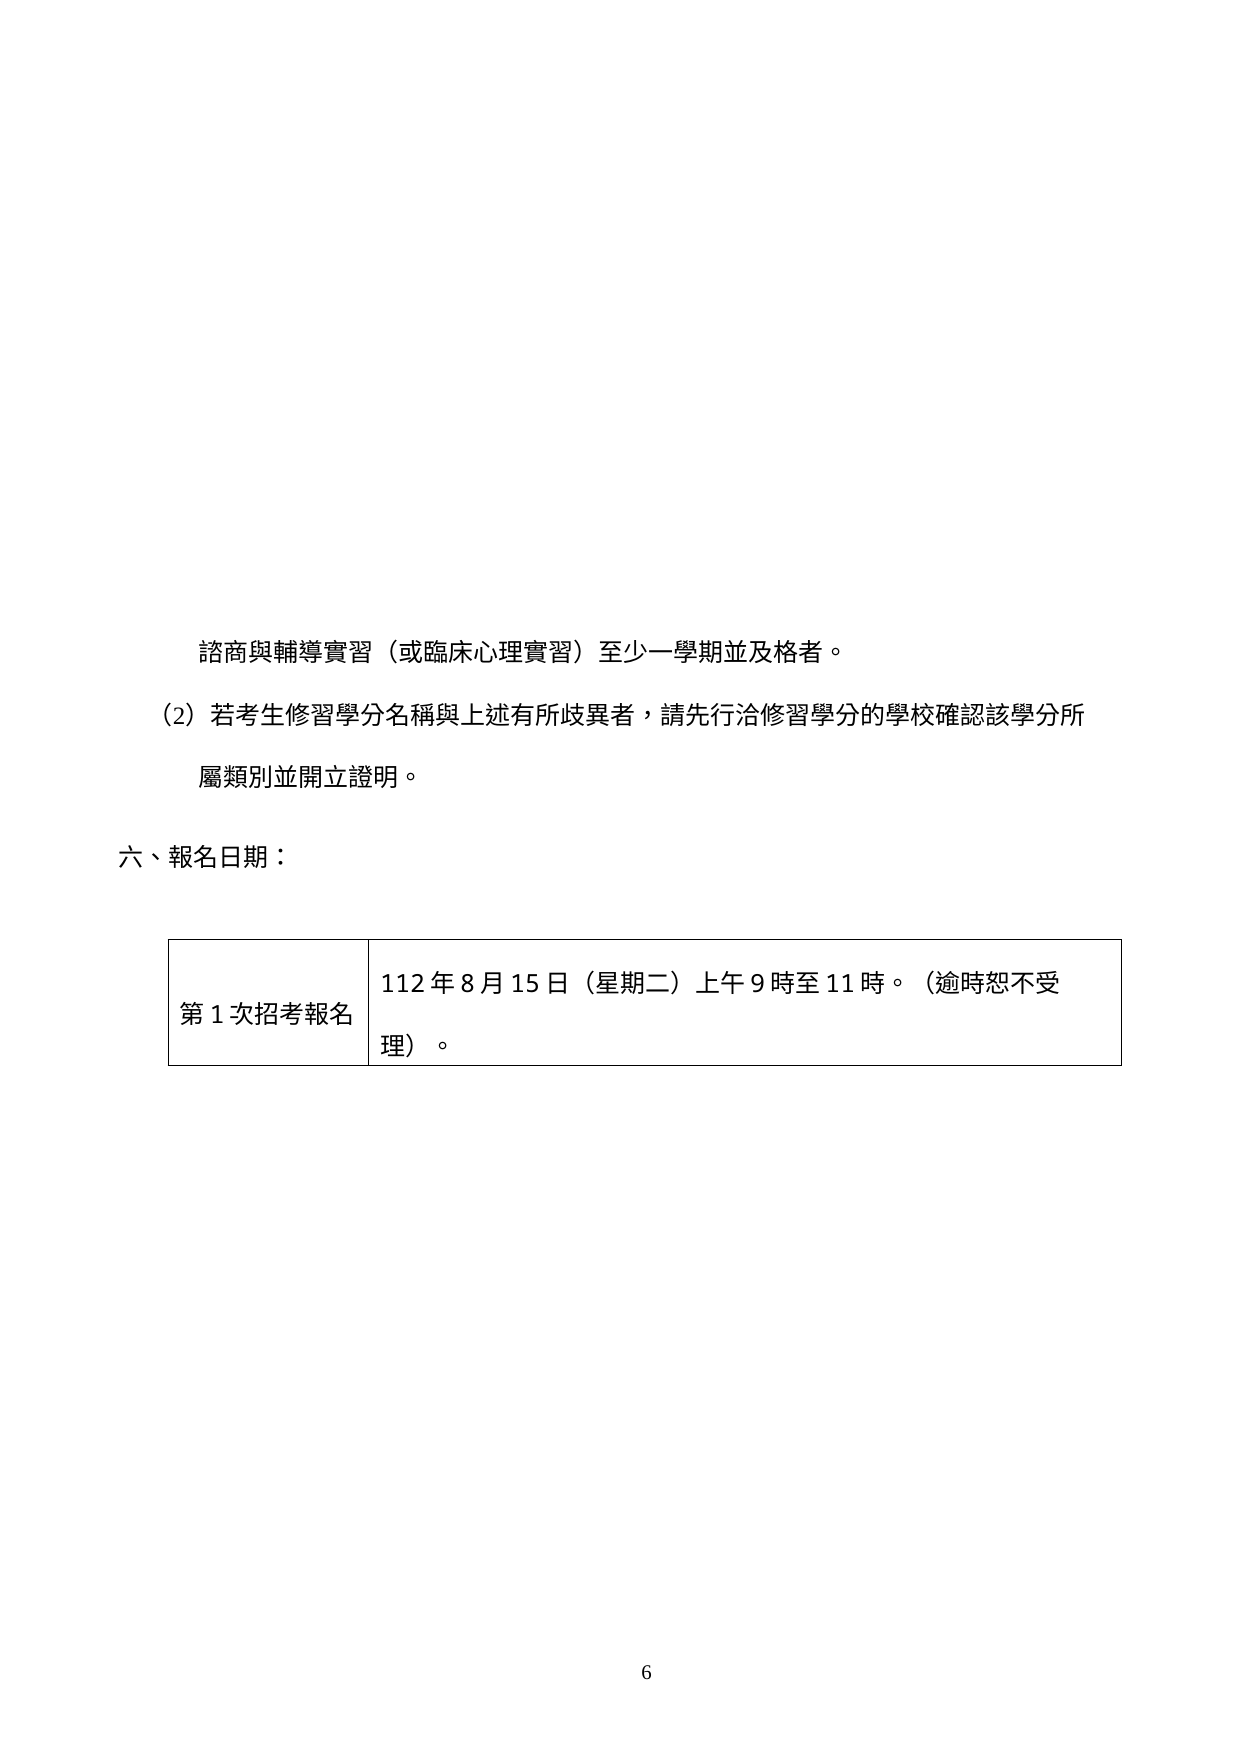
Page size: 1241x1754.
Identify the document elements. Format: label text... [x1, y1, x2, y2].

text 屬類別並開立證明。 [168, 734, 1167, 797]
text 六、報名日期： [118, 814, 1167, 939]
text 諮商與輔導實習（或臨床心理實習）至少一學期並及格者。 [168, 609, 1167, 672]
table_header 第1次招考報名 [169, 940, 368, 1065]
text （2）若考生修習學分名稱與上述有所歧異者，請先行洽修習學分的學校確認該學分所 [148, 672, 1167, 734]
table_header 112年8月15日（星期二）上午9時至11時。（逾時恕不受理）。 [369, 940, 1121, 1065]
